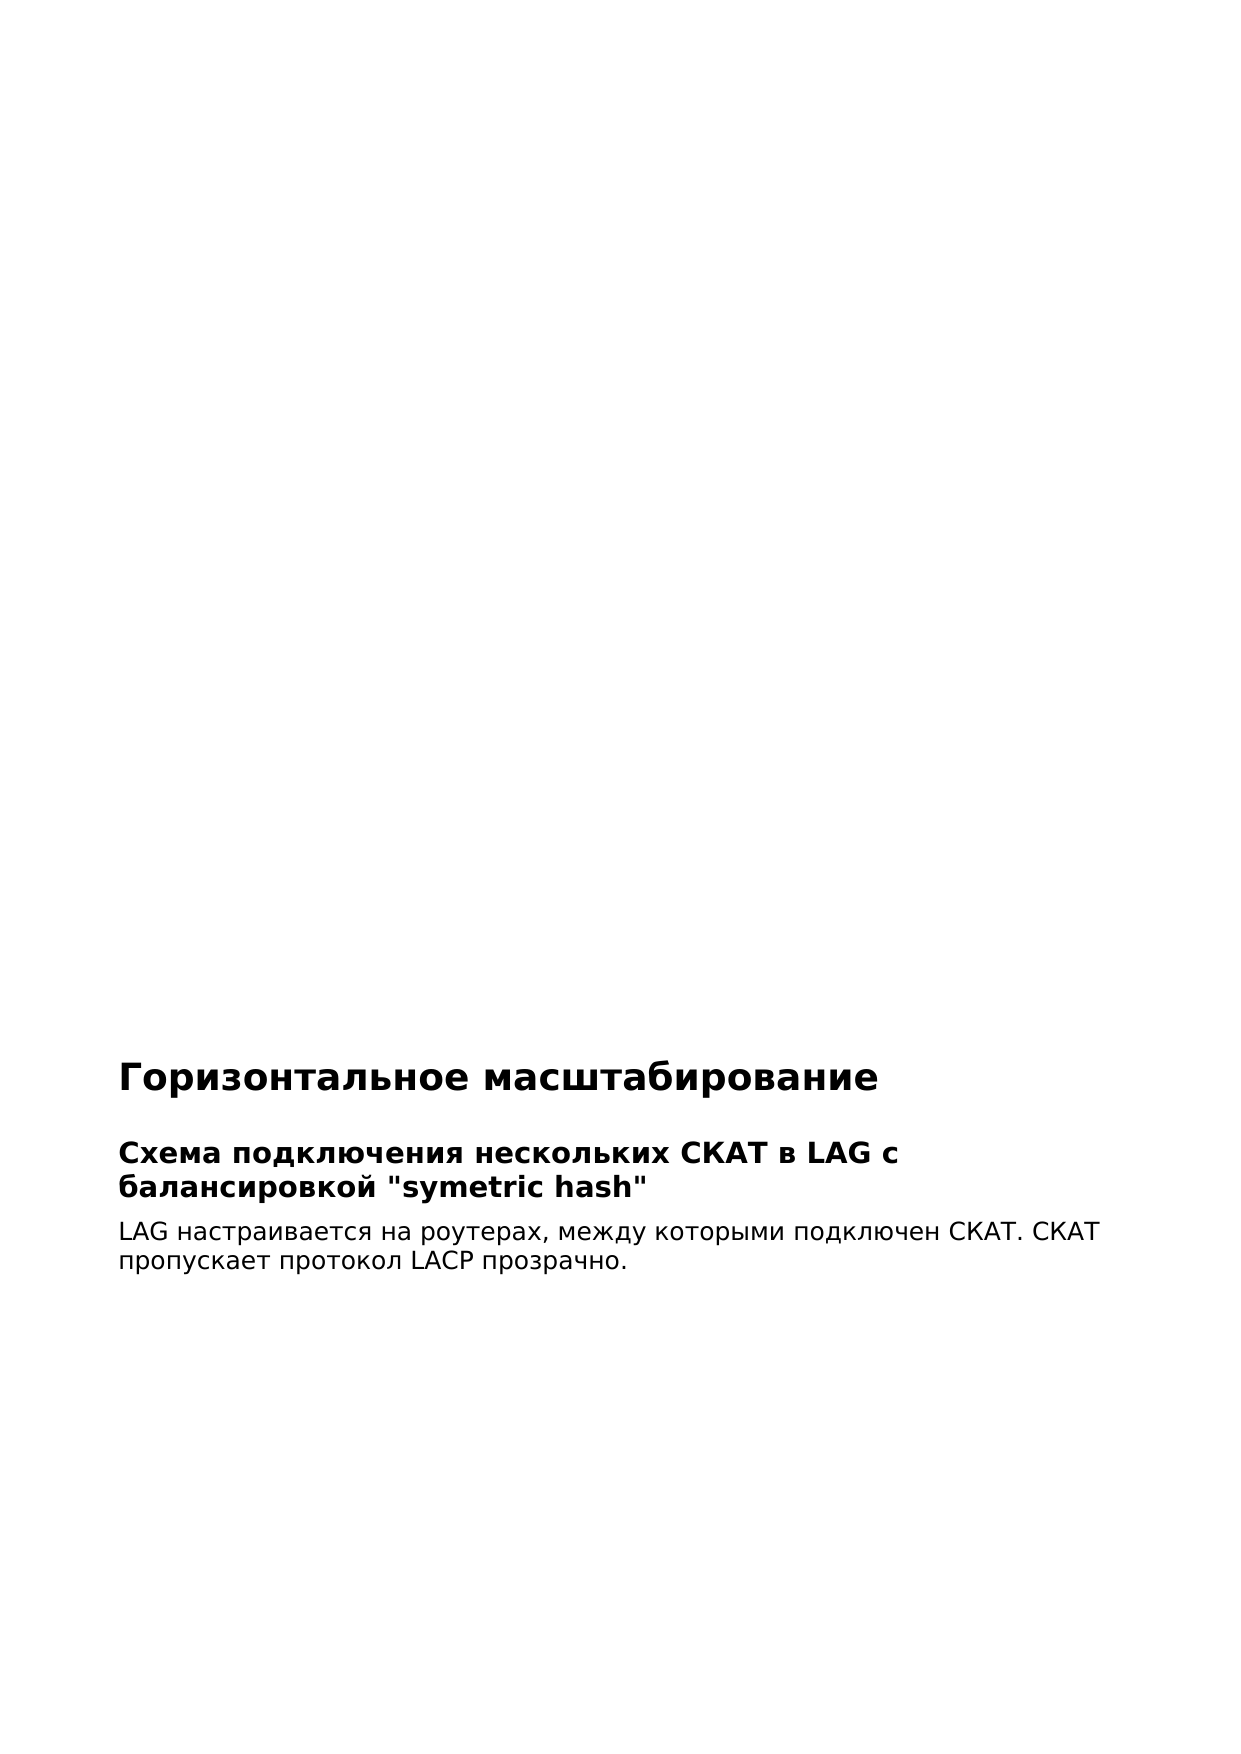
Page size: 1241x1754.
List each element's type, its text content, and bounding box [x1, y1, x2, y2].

subtitle Схема подключения нескольких СКАТ в LAG с балансировкой "symetric hash" [118, 1137, 1122, 1205]
text LAG настраивается на роутерах, между которыми подключен СКАТ. СКАТ пропускает протокол LACP прозрачно. [118, 1217, 1122, 1276]
subtitle Горизонтальное масштабирование [118, 854, 1122, 1099]
